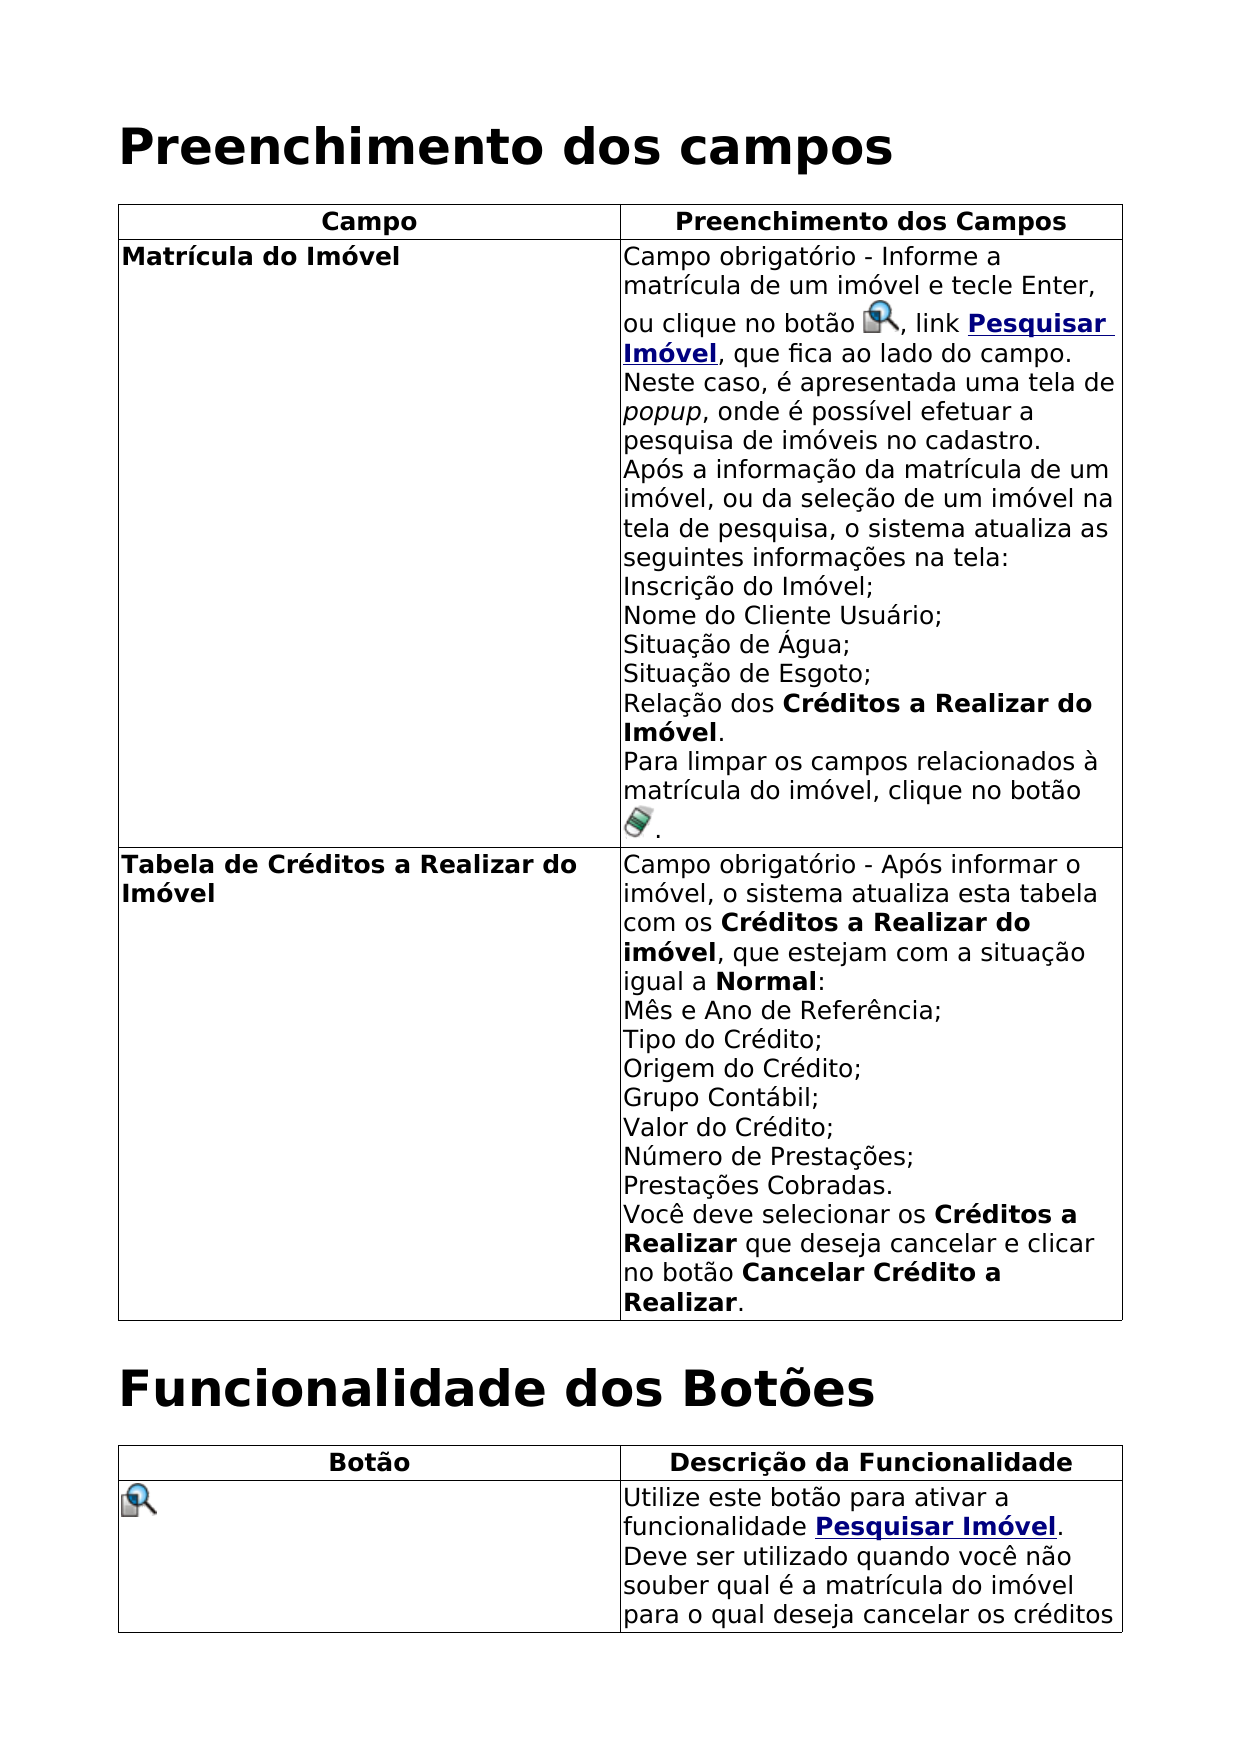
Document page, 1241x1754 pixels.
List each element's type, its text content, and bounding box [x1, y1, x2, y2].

picture [121, 1483, 157, 1517]
table_header Descrição da Funcionalidade [621, 1446, 1122, 1480]
table_header Botão [119, 1446, 620, 1480]
table_cell Campo obrigatório - Após informar o imóvel, o sistema atualiza esta tabela com os Créditos a Realizar do imóvel, que estejam com a situação igual a Normal: Mês e Ano de Referência; Tipo do Crédito; Origem do Crédito; Grupo Contábil; Valor do Crédito; Número de Prestações; Prestações Cobradas. Você deve selecionar os Créditos a Realizar que deseja cancelar e clicar no botão Cancelar Crédito a Realizar. [621, 848, 1122, 1320]
picture [622, 805, 655, 839]
picture [863, 300, 900, 333]
table_cell Matrícula do Imóvel [119, 240, 620, 847]
table_header Campo [119, 205, 620, 239]
table_cell Tabela de Créditos a Realizar do Imóvel [119, 848, 620, 1320]
subtitle Preenchimento dos campos [118, 118, 1122, 176]
table_cell Campo obrigatório - Informe a matrícula de um imóvel e tecle Enter, ou clique no botão , link Pesquisar Imóvel, que fica ao lado do campo. Neste caso, é apresentada uma tela de popup, onde é possível efetuar a pesquisa de imóveis no cadastro. Após a informação da matrícula de um imóvel, ou da seleção de um imóvel na tela de pesquisa, o sistema atualiza as seguintes informações na tela: Inscrição do Imóvel; Nome do Cliente Usuário; Situação de Água; Situação de Esgoto; Relação dos Créditos a Realizar do Imóvel. Para limpar os campos relacionados à matrícula do imóvel, clique no botão . [621, 240, 1122, 847]
table_cell [119, 1481, 620, 1632]
subtitle Funcionalidade dos Botões [118, 1360, 1122, 1418]
table_header Preenchimento dos Campos [621, 205, 1122, 239]
table_cell Utilize este botão para ativar a funcionalidade Pesquisar Imóvel. Deve ser utilizado quando você não souber qual é a matrícula do imóvel para o qual deseja cancelar os créditos [621, 1481, 1122, 1632]
